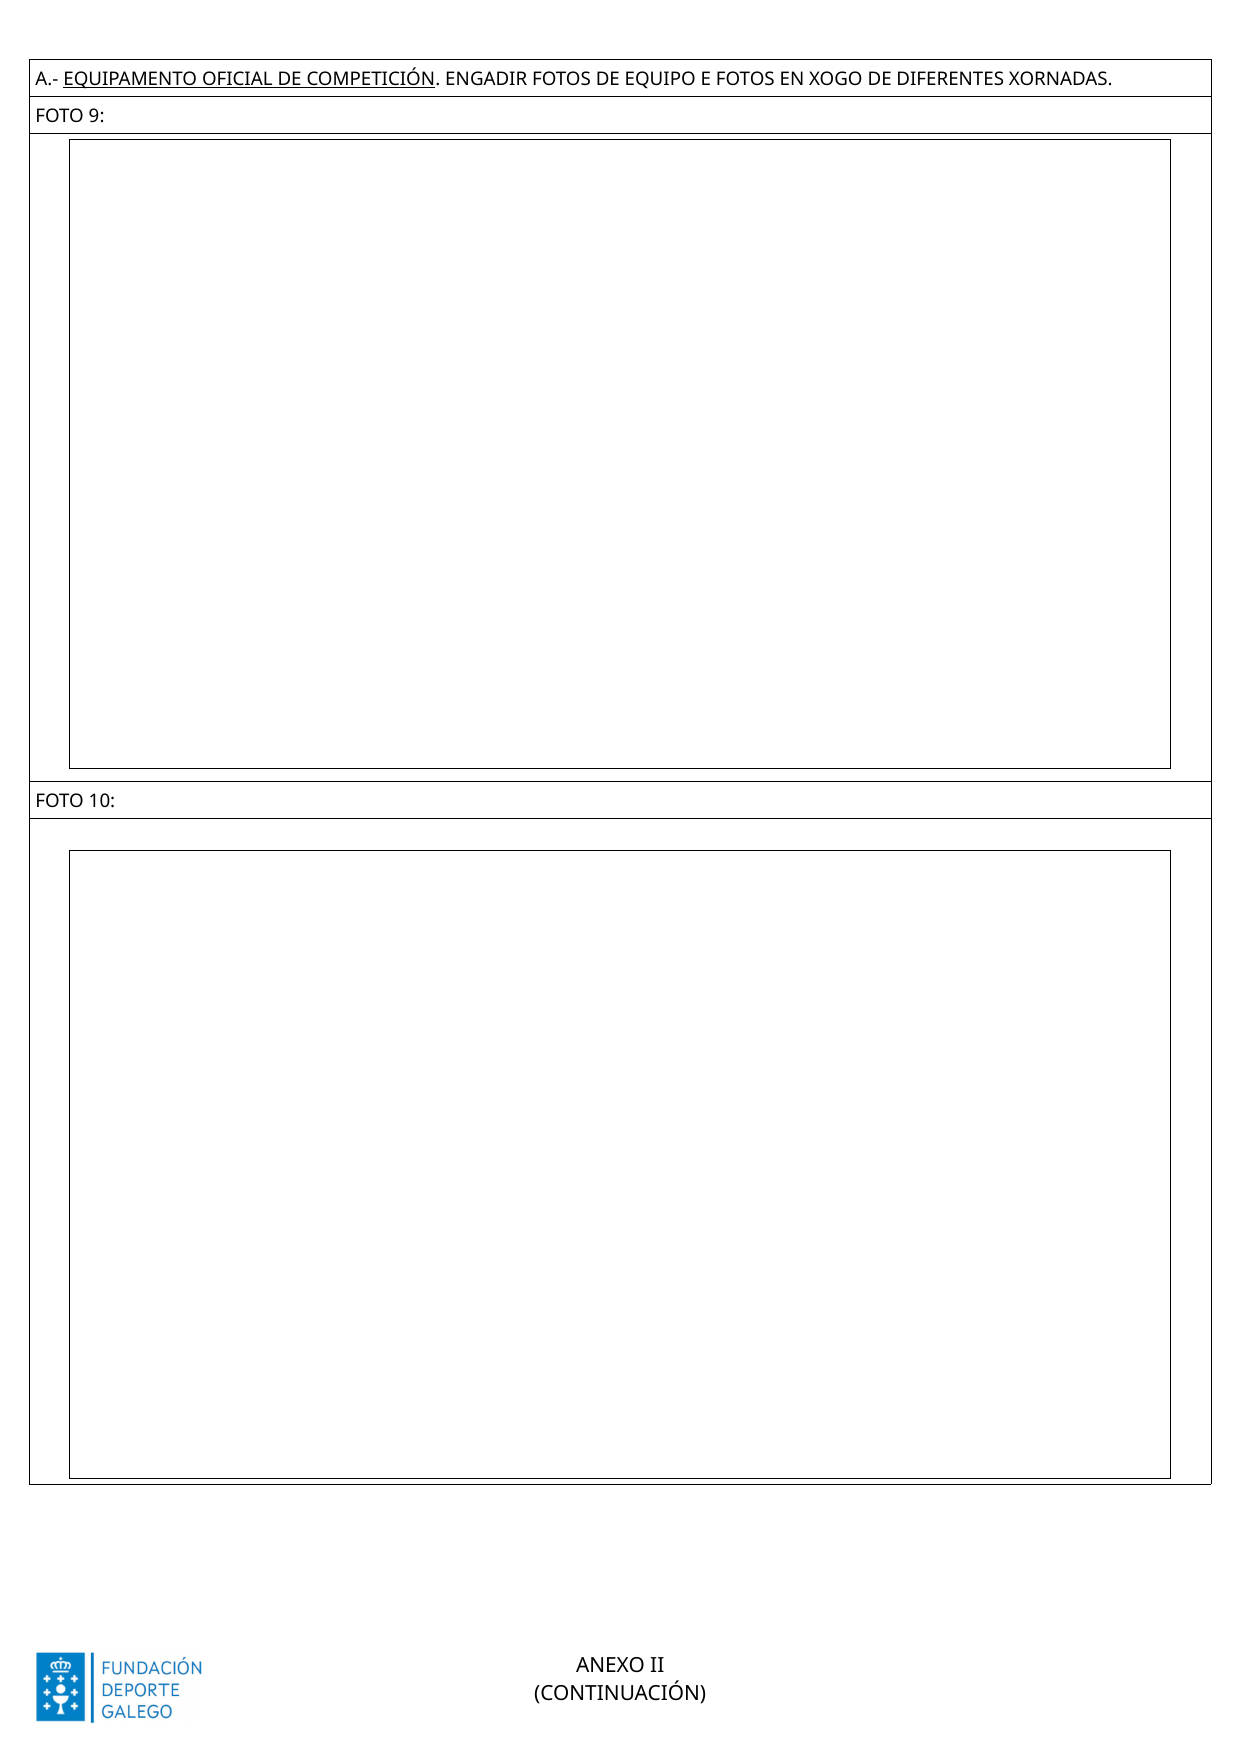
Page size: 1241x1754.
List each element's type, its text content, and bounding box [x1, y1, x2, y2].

table_cell [30, 819, 1211, 1484]
table_header A.- EQUIPAMENTO OFICIAL DE COMPETICIÓN. ENGADIR FOTOS DE EQUIPO E FOTOS EN XOGO DE DIFERENTES XORNADAS. [30, 60, 1211, 96]
table_cell FOTO 9: [30, 97, 1211, 133]
table_cell FOTO 10: [30, 782, 1211, 818]
picture [35, 1651, 204, 1724]
table_cell [30, 134, 1211, 781]
